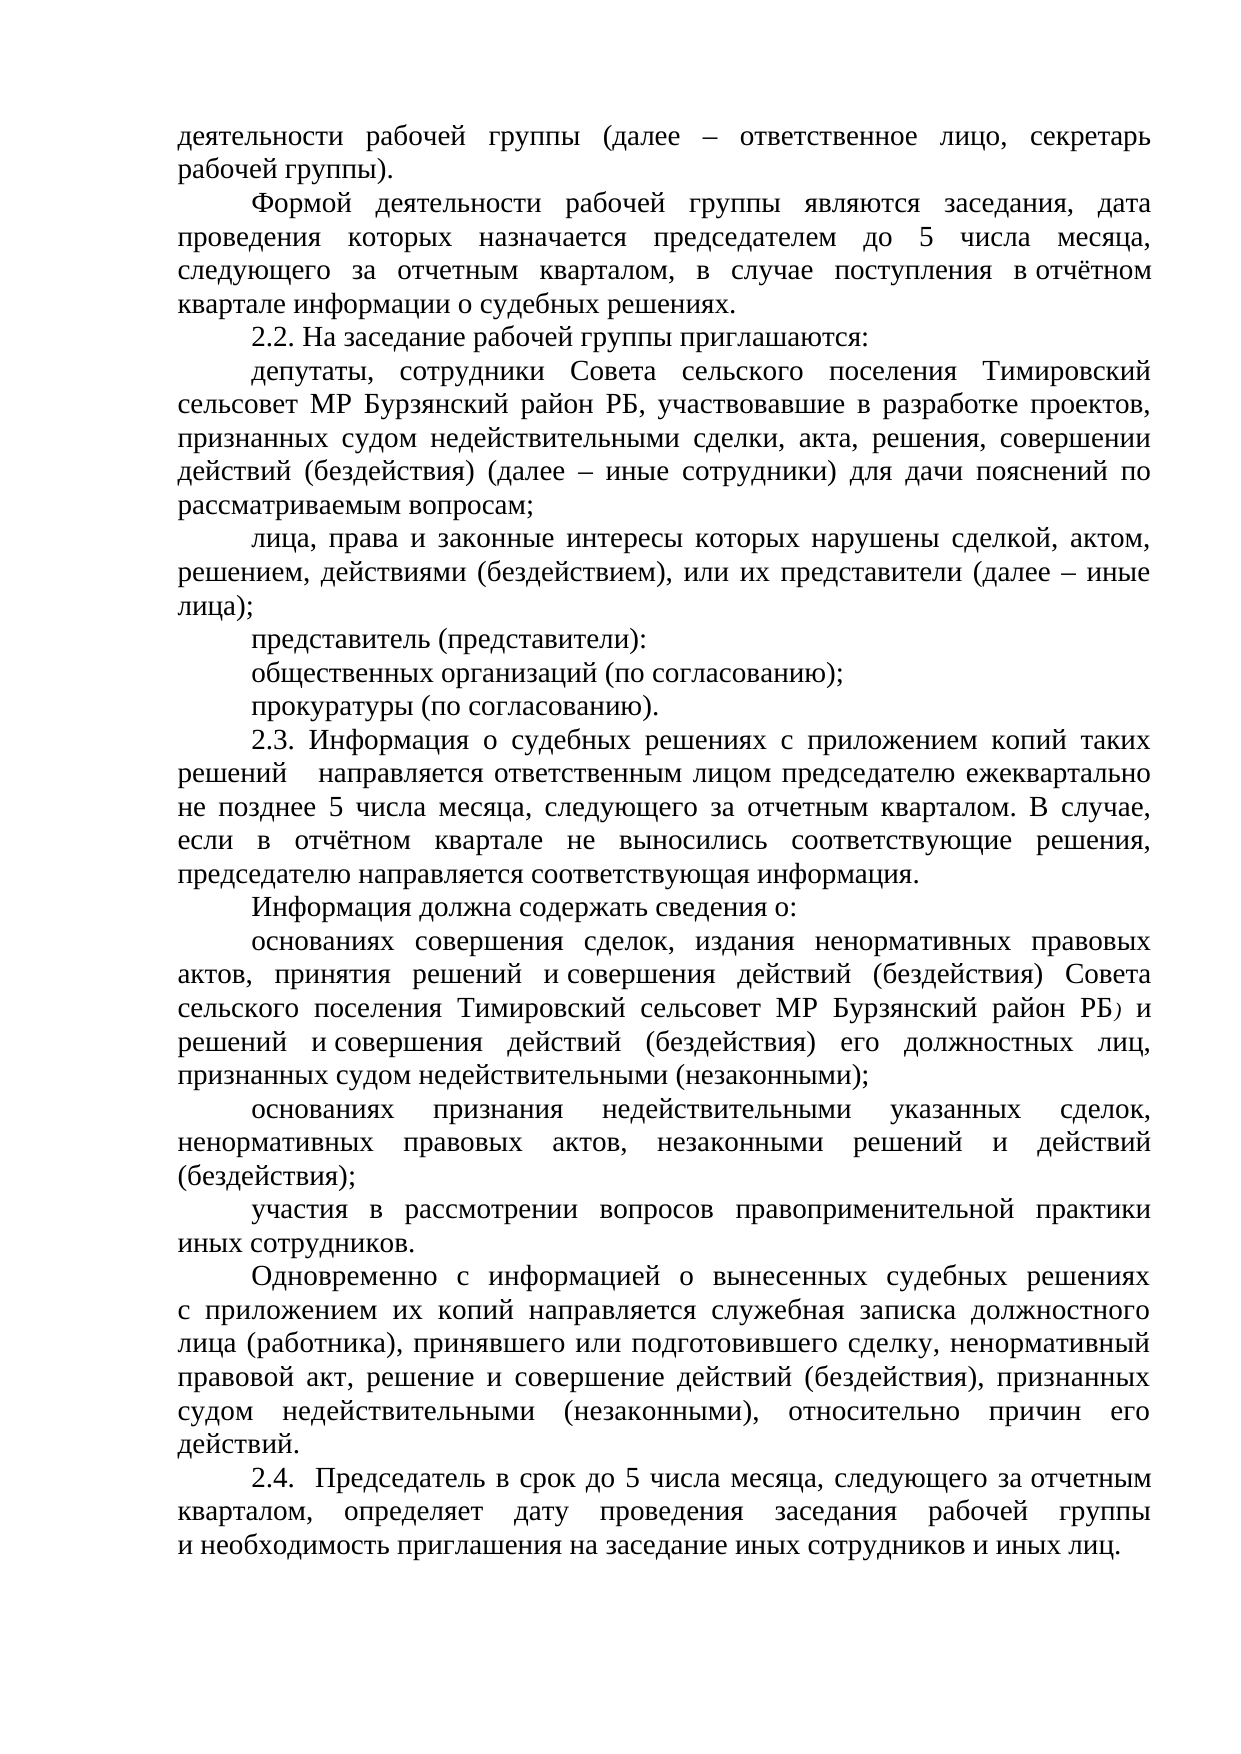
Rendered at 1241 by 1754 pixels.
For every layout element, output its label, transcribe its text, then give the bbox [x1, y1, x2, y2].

text основаниях совершения сделок, издания ненормативных правовых актов, принятия решений и совершения действий (бездействия) Совета сельского поселения Тимировский сельсовет МР Бурзянский район РБ) и решений и совершения действий (бездействия) его должностных лиц, признанных судом недействительными (незаконными); [177, 923, 1152, 1091]
text Формой деятельности рабочей группы являются заседания, дата проведения которых назначается председателем до 5 числа месяца, следующего за отчетным кварталом, в случае поступления в отчётном квартале информации о судебных решениях. [177, 185, 1152, 319]
text прокуратуры (по согласованию). [177, 688, 1152, 722]
text основаниях признания недействительными указанных сделок, ненормативных правовых актов, незаконными решений и действий (бездействия); [177, 1091, 1152, 1191]
text Одновременно с информацией о вынесенных судебных решениях с приложением их копий направляется служебная записка должностного лица (работника), принявшего или подготовившего сделку, ненормативный правовой акт, решение и совершение действий (бездействия), признанных судом недействительными (незаконными), относительно причин его действий. [177, 1258, 1152, 1460]
text деятельности рабочей группы (далее – ответственное лицо, секретарь рабочей группы). [177, 118, 1152, 185]
text Информация должна содержать сведения о: [177, 889, 1152, 923]
text участия в рассмотрении вопросов правоприменительной практики иных сотрудников. [177, 1191, 1152, 1258]
text депутаты, сотрудники Совета сельского поселения Тимировский сельсовет МР Бурзянский район РБ, участвовавшие в разработке проектов, признанных судом недействительными сделки, акта, решения, совершении действий (бездействия) (далее – иные сотрудники) для дачи пояснений по рассматриваемым вопросам; [177, 353, 1152, 521]
text общественных организаций (по согласованию); [177, 655, 1152, 688]
text 2.3. Информация о судебных решениях с приложением копий таких решений направляется ответственным лицом председателю ежеквартально не позднее 5 числа месяца, следующего за отчетным кварталом. В случае, если в отчётном квартале не выносились соответствующие решения, председателю направляется соответствующая информация. [177, 722, 1152, 889]
text представитель (представители): [177, 621, 1152, 655]
text 2.2. На заседание рабочей группы приглашаются: [177, 319, 1152, 353]
text лица, права и законные интересы которых нарушены сделкой, актом, решением, действиями (бездействием), или их представители (далее – иные лица); [177, 521, 1152, 621]
text 2.4. Председатель в срок до 5 числа месяца, следующего за отчетным кварталом, определяет дату проведения заседания рабочей группы и необходимость приглашения на заседание иных сотрудников и иных лиц. [177, 1460, 1152, 1560]
